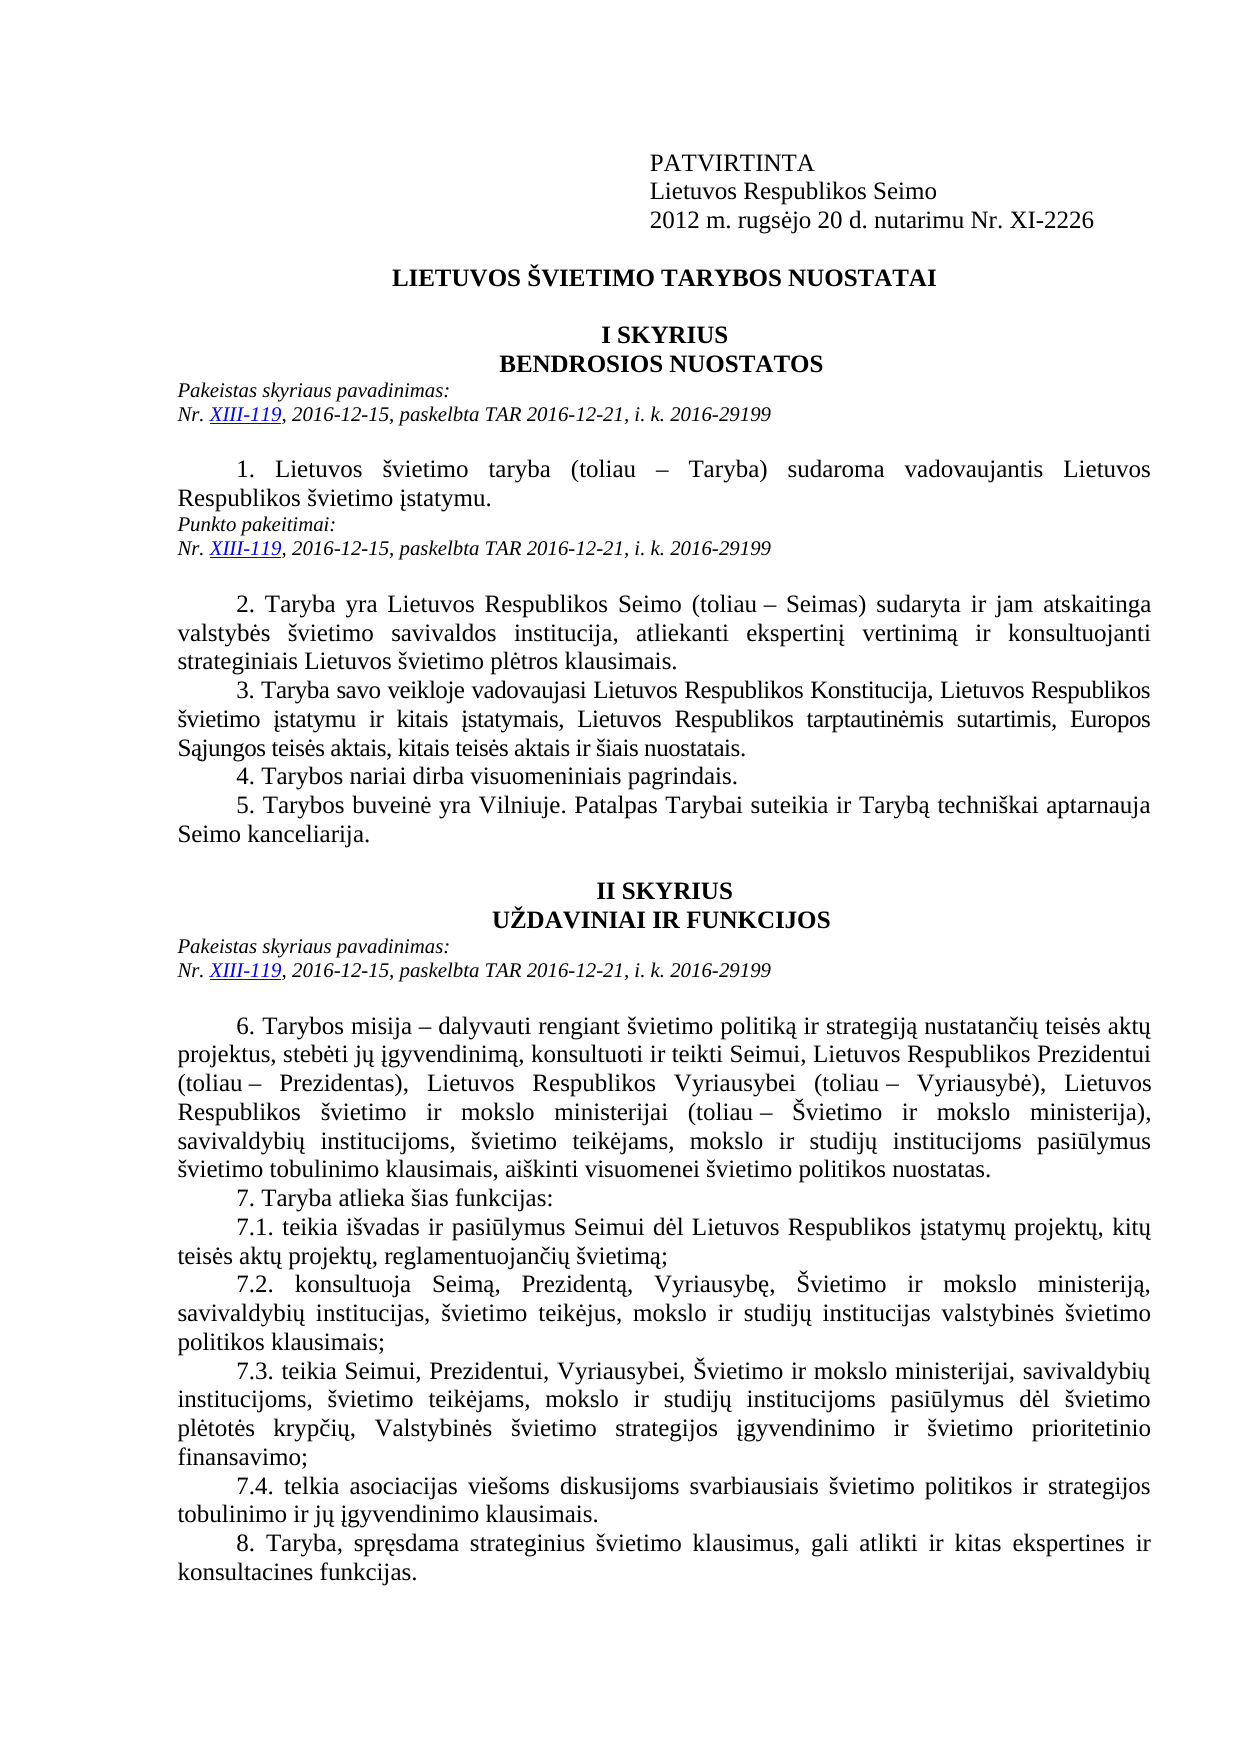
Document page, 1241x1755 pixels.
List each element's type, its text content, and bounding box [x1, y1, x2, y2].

text Pakeistas skyriaus pavadinimas: [177, 934, 1152, 958]
text UŽDAVINIAI IR FUNKCIJOS [177, 905, 1152, 934]
text 7.4. telkia asociacijas viešoms diskusijoms svarbiausiais švietimo politikos ir strategijos tobulinimo ir jų įgyvendinimo klausimais. [177, 1471, 1152, 1528]
text 4. Tarybos nariai dirba visuomeniniais pagrindais. [177, 761, 1152, 790]
text 2. Taryba yra Lietuvos Respublikos Seimo (toliau – Seimas) sudaryta ir jam atskaitinga valstybės švietimo savivaldos institucija, atliekanti ekspertinį vertinimą ir konsultuojanti strateginiais Lietuvos švietimo plėtros klausimais. [177, 589, 1152, 675]
text 6. Tarybos misija – dalyvauti rengiant švietimo politiką ir strategiją nustatančių teisės aktų projektus, stebėti jų įgyvendinimą, konsultuoti ir teikti Seimui, Lietuvos Respublikos Prezidentui (toliau – Prezidentas), Lietuvos Respublikos Vyriausybei (toliau – Vyriausybė), Lietuvos Respublikos švietimo ir mokslo ministerijai (toliau – Švietimo ir mokslo ministerija), savivaldybių institucijoms, švietimo teikėjams, mokslo ir studijų institucijoms pasiūlymus švietimo tobulinimo klausimais, aiškinti visuomenei švietimo politikos nuostatas. [177, 1011, 1152, 1183]
text Lietuvos švietimo tarybos nuostatai [177, 263, 1152, 291]
text Nr. XIII-119, 2016-12-15, paskelbta TAR 2016-12-21, i. k. 2016-29199 [177, 958, 1152, 982]
text Nr. XIII-119, 2016-12-15, paskelbta TAR 2016-12-21, i. k. 2016-29199 [177, 402, 1152, 426]
text 1. Lietuvos švietimo taryba (toliau – Taryba) sudaroma vadovaujantis Lietuvos Respublikos švietimo įstatymu. [177, 454, 1152, 512]
text PATVIRTINTA [649, 148, 1152, 176]
text Punkto pakeitimai: [177, 512, 1152, 536]
text Nr. XIII-119, 2016-12-15, paskelbta TAR 2016-12-21, i. k. 2016-29199 [177, 536, 1152, 560]
text I SKYRIUS [177, 320, 1152, 349]
text 7. Taryba atlieka šias funkcijas: [177, 1183, 1152, 1212]
text Lietuvos Respublikos Seimo [649, 176, 1152, 205]
text 8. Taryba, spręsdama strateginius švietimo klausimus, gali atlikti ir kitas ekspertines ir konsultacines funkcijas. [177, 1528, 1152, 1586]
text 5. Tarybos buveinė yra Vilniuje. Patalpas Tarybai suteikia ir Tarybą techniškai aptarnauja Seimo kanceliarija. [177, 790, 1152, 848]
text II SKYRIUS [177, 876, 1152, 905]
text 3. Taryba savo veikloje vadovaujasi Lietuvos Respublikos Konstitucija, Lietuvos Respublikos švietimo įstatymu ir kitais įstatymais, Lietuvos Respublikos tarptautinėmis sutartimis, Europos Sąjungos teisės aktais, kitais teisės aktais ir šiais nuostatais. [177, 675, 1152, 761]
text 7.3. teikia Seimui, Prezidentui, Vyriausybei, Švietimo ir mokslo ministerijai, savivaldybių institucijoms, švietimo teikėjams, mokslo ir studijų institucijoms pasiūlymus dėl švietimo plėtotės krypčių, Valstybinės švietimo strategijos įgyvendinimo ir švietimo prioritetinio finansavimo; [177, 1356, 1152, 1471]
text Pakeistas skyriaus pavadinimas: [177, 378, 1152, 402]
text 2012 m. rugsėjo 20 d. nutarimu Nr. XI-2226 [649, 205, 1152, 234]
text 7.2. konsultuoja Seimą, Prezidentą, Vyriausybę, Švietimo ir mokslo ministeriją, savivaldybių institucijas, švietimo teikėjus, mokslo ir studijų institucijas valstybinės švietimo politikos klausimais; [177, 1269, 1152, 1356]
text BENDROSIOS NUOSTATOS [177, 349, 1152, 378]
text 7.1. teikia išvadas ir pasiūlymus Seimui dėl Lietuvos Respublikos įstatymų projektų, kitų teisės aktų projektų, reglamentuojančių švietimą; [177, 1212, 1152, 1269]
